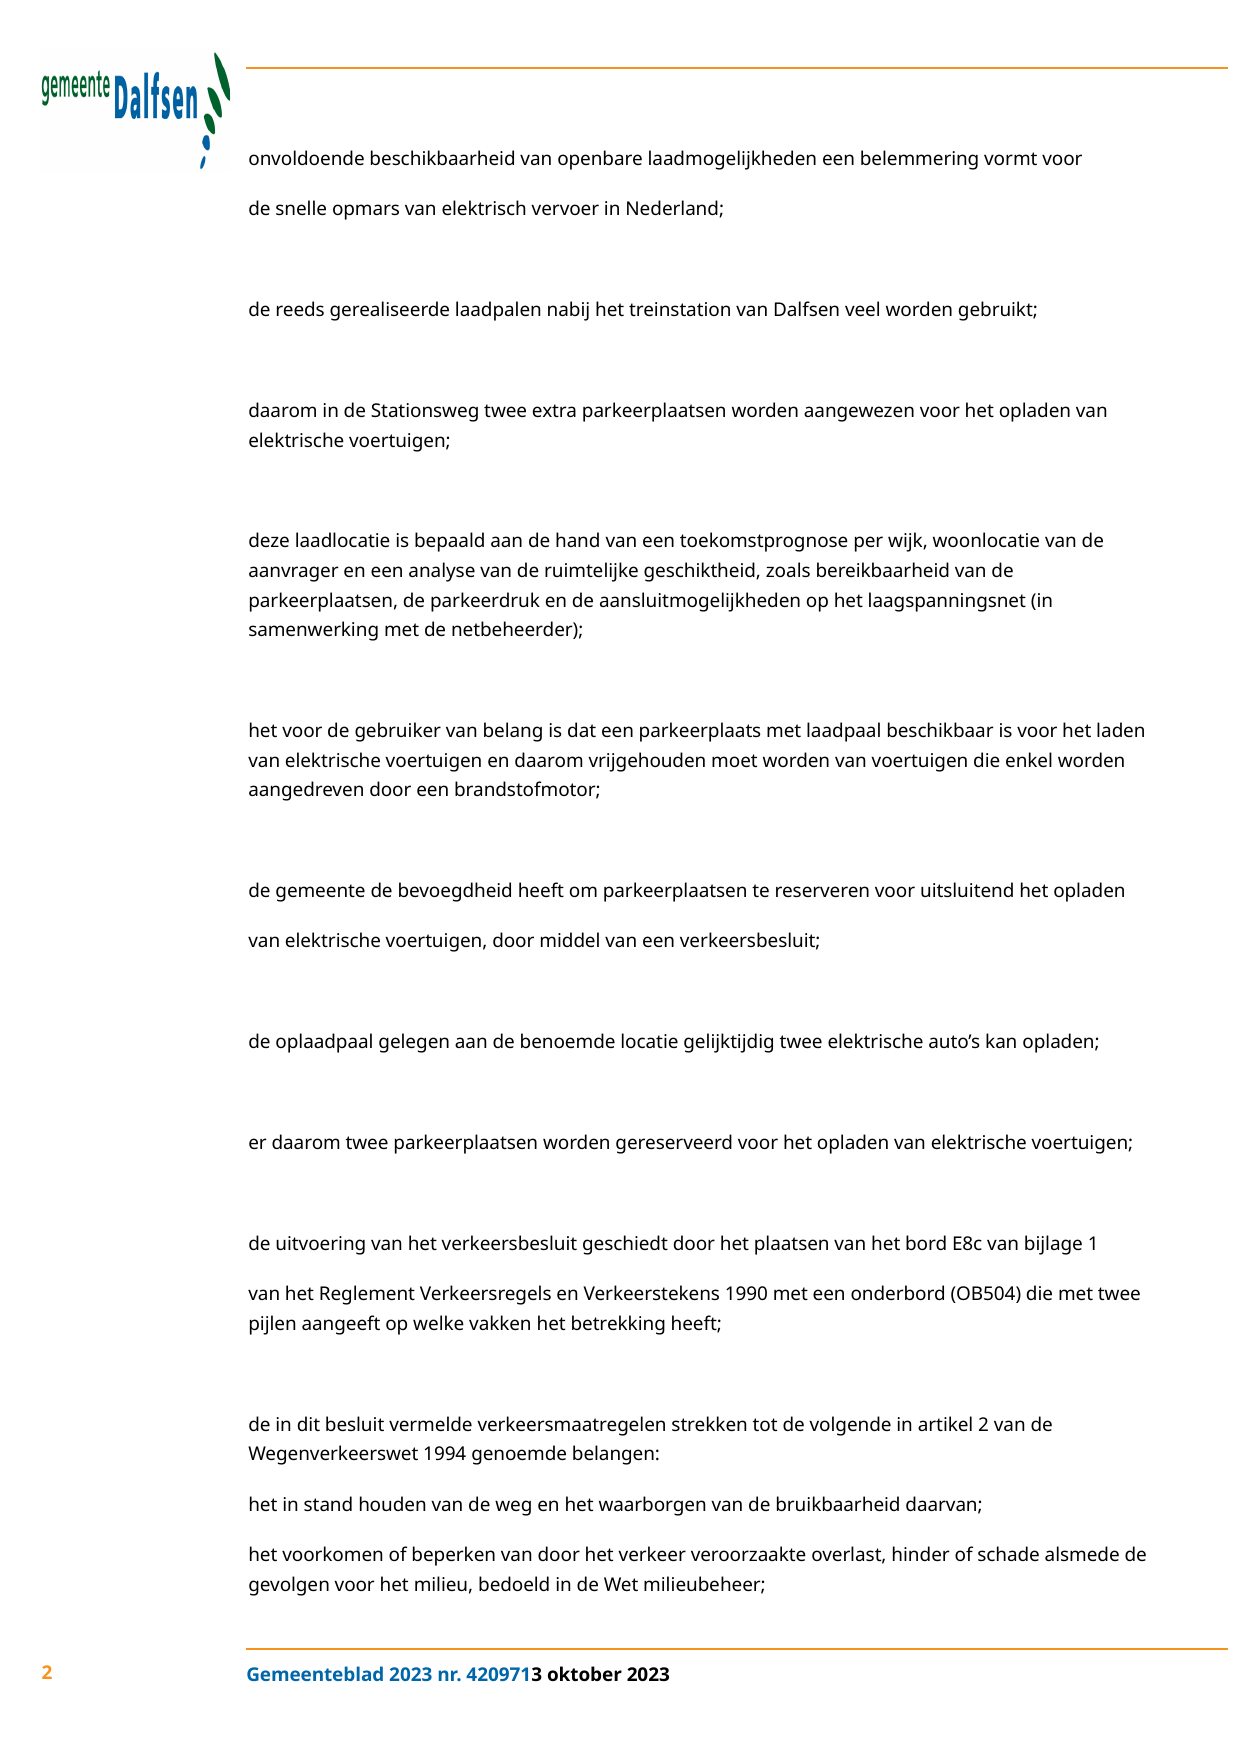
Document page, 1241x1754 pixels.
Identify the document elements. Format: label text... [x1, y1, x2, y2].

text van het Reglement Verkeersregels en Verkeerstekens 1990 met een onderbord (OB504) die met twee pijlen aangeeft op welke vakken het betrekking heeft; [248, 1281, 1152, 1336]
text daarom in de Stationsweg twee extra parkeerplaatsen worden aangewezen voor het opladen van elektrische voertuigen; [248, 397, 1152, 453]
text de gemeente de bevoegdheid heeft om parkeerplaatsen te reserveren voor uitsluitend het opladen [248, 877, 1152, 903]
text het voorkomen of beperken van door het verkeer veroorzaakte overlast, hinder of schade alsmede de gevolgen voor het milieu, bedoeld in de Wet milieubeheer; [248, 1541, 1152, 1597]
text de snelle opmars van elektrisch vervoer in Nederland; [248, 196, 1152, 221]
text deze laadlocatie is bepaald aan de hand van een toekomstprognose per wijk, woonlocatie van de aanvrager en een analyse van de ruimtelijke geschiktheid, zoals bereikbaarheid van de parkeerplaatsen, de parkeerdruk en de aansluitmogelijkheden op het laagspanningsnet (in samenwerking met de netbeheerder); [248, 528, 1152, 642]
text onvoldoende beschikbaarheid van openbare laadmogelijkheden een belemmering vormt voor [248, 145, 1152, 171]
text de reeds gerealiseerde laadpalen nabij het treinstation van Dalfsen veel worden gebruikt; [248, 296, 1152, 322]
text het in stand houden van de weg en het waarborgen van de bruikbaarheid daarvan; [248, 1491, 1152, 1517]
picture [41, 47, 231, 172]
text de oplaadpaal gelegen aan de benoemde locatie gelijktijdig twee elektrische auto’s kan opladen; [248, 1028, 1152, 1054]
text er daarom twee parkeerplaatsen worden gereserveerd voor het opladen van elektrische voertuigen; [248, 1129, 1152, 1155]
text van elektrische voertuigen, door middel van een verkeersbesluit; [248, 928, 1152, 953]
text het voor de gebruiker van belang is dat een parkeerplaats met laadpaal beschikbaar is voor het laden van elektrische voertuigen en daarom vrijgehouden moet worden van voertuigen die enkel worden aangedreven door een brandstofmotor; [248, 717, 1152, 802]
text de uitvoering van het verkeersbesluit geschiedt door het plaatsen van het bord E8c van bijlage 1 [248, 1230, 1152, 1256]
text de in dit besluit vermelde verkeersmaatregelen strekken tot de volgende in artikel 2 van de Wegenverkeerswet 1994 genoemde belangen: [248, 1411, 1152, 1466]
